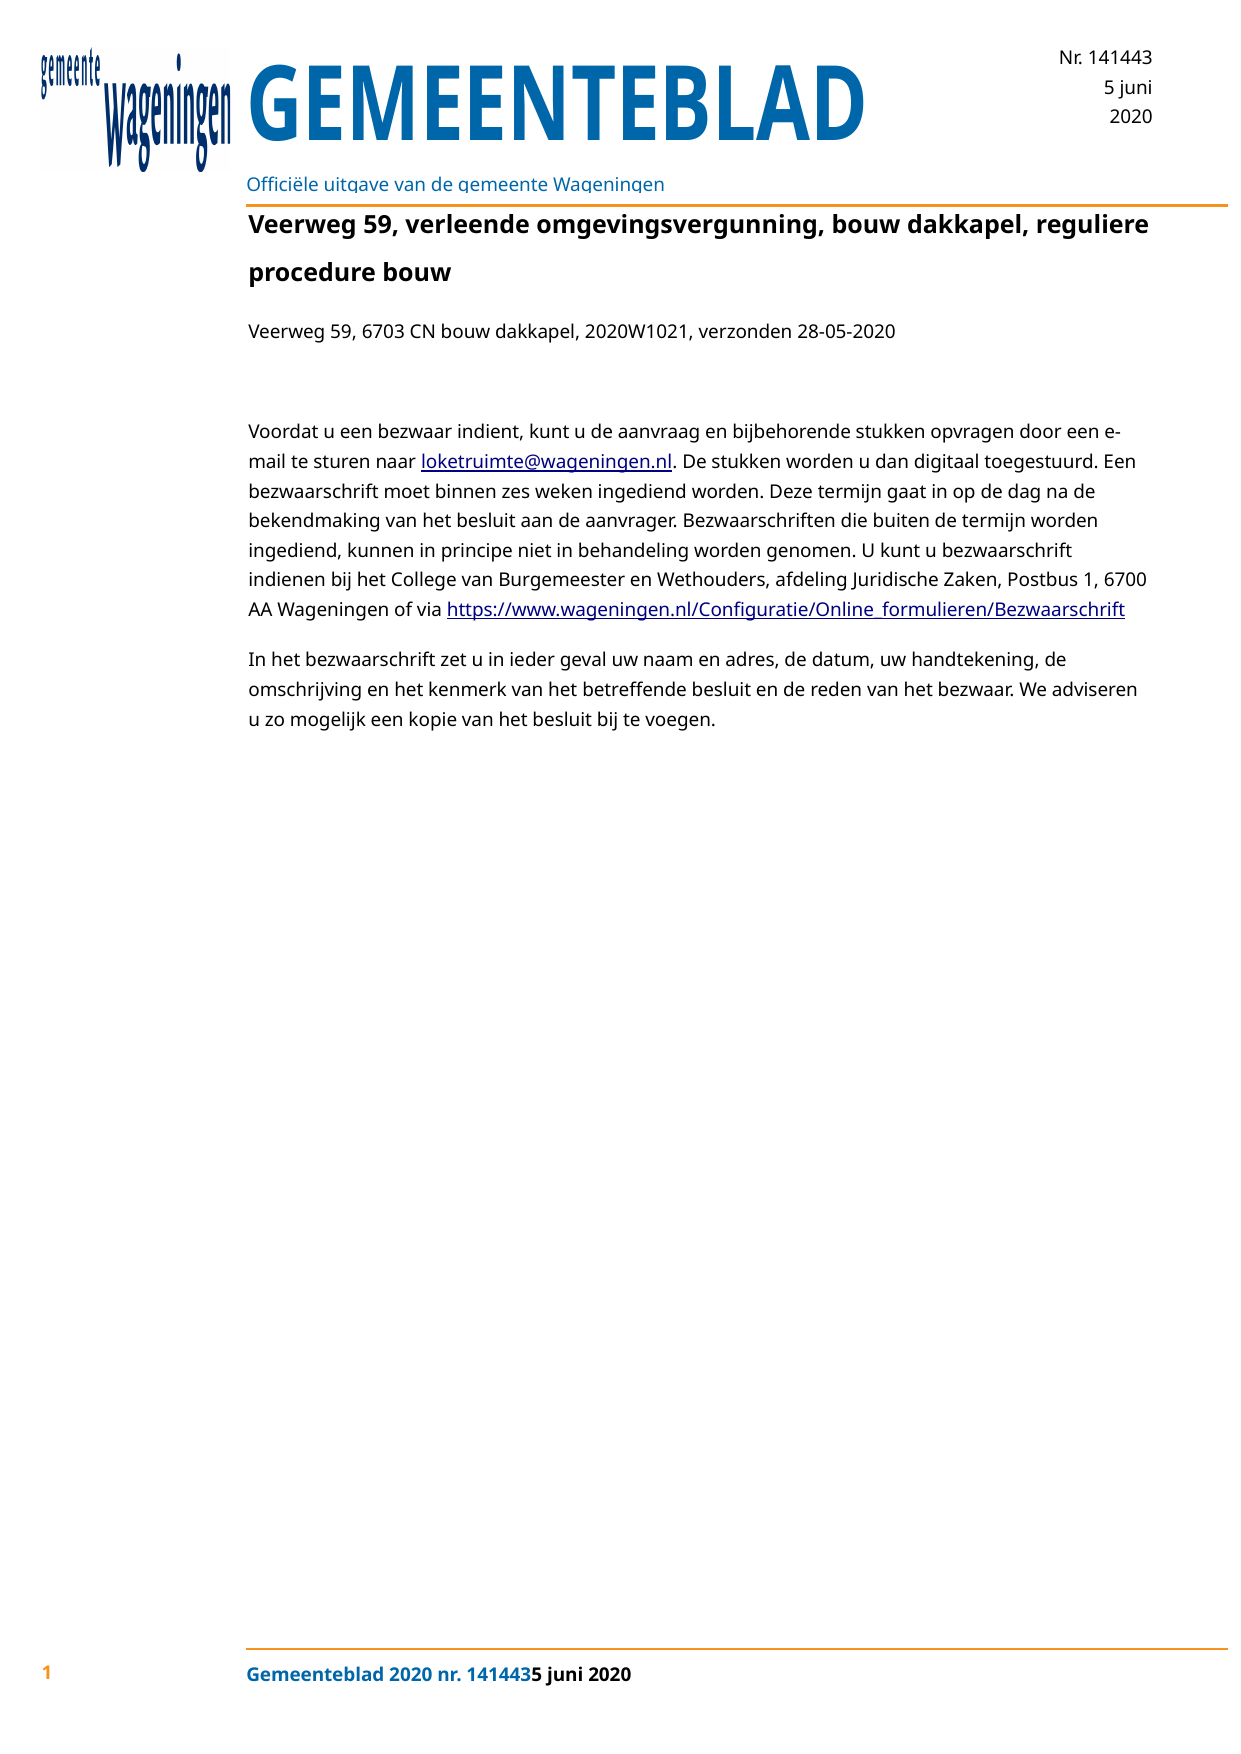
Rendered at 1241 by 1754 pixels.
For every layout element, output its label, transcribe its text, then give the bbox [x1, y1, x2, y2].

picture [41, 47, 231, 172]
text In het bezwaarschrift zet u in ieder geval uw naam en adres, de datum, uw handtekening, de omschrijving en het kenmerk van het betreffende besluit en de reden van het bezwaar. We adviseren u zo mogelijk een kopie van het besluit bij te voegen. [248, 647, 1152, 732]
text Veerweg 59, verleende omgevingsvergunning, bouw dakkapel, reguliere procedure bouw [248, 207, 1152, 288]
text Voordat u een bezwaar indient, kunt u de aanvraag en bijbehorende stukken opvragen door een e-mail te sturen naar loketruimte@wageningen.nl. De stukken worden u dan digitaal toegestuurd. Een bezwaarschrift moet binnen zes weken ingediend worden. Deze termijn gaat in op de dag na de bekendmaking van het besluit aan de aanvrager. Bezwaarschriften die buiten de termijn worden ingediend, kunnen in principe niet in behandeling worden genomen. U kunt u bezwaarschrift indienen bij het College van Burgemeester en Wethouders, afdeling Juridische Zaken, Postbus 1, 6700 AA Wageningen of via https://www.wageningen.nl/Configuratie/Online_formulieren/Bezwaarschrift [248, 419, 1152, 622]
text Veerweg 59, 6703 CN bouw dakkapel, 2020W1021, verzonden 28-05-2020 [248, 318, 1152, 344]
